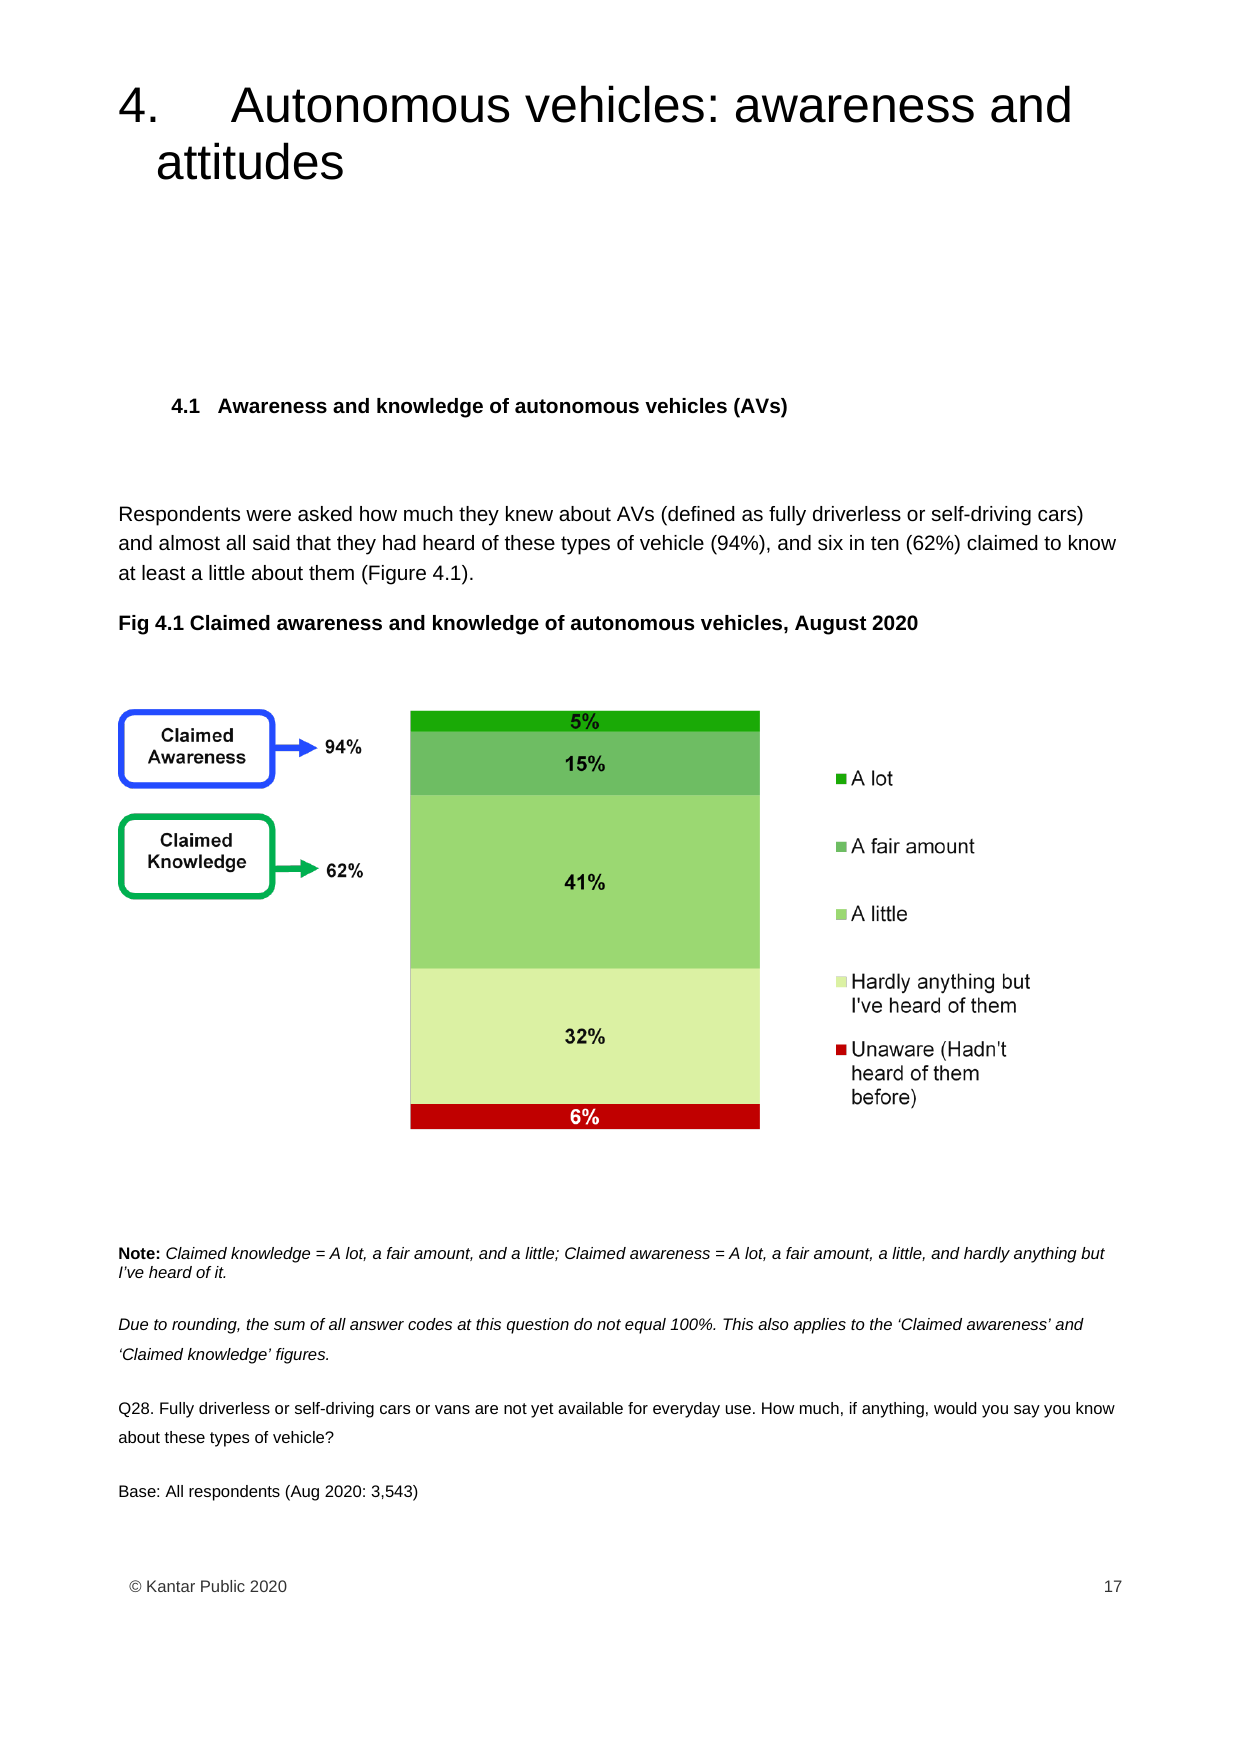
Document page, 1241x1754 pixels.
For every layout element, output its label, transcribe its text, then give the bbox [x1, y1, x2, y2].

text Q28. Fully driverless or self-driving cars or vans are not yet available for everyday use. How much, if anything, would you say you know about these types of vehicle? [118, 1391, 1122, 1449]
text Respondents were asked how much they knew about AVs (defined as fully driverless or self-driving cars) and almost all said that they had heard of these types of vehicle (94%), and six in ten (62%) claimed to know at least a little about them (Figure 4.1). [118, 498, 1122, 586]
text Base: All respondents (Aug 2020: 3,543) [118, 1474, 1122, 1503]
text Fig 4.1 Claimed awareness and knowledge of autonomous vehicles, August 2020 [118, 611, 1122, 635]
text Due to rounding, the sum of all answer codes at this question do not equal 100%. This also applies to the ‘Claimed awareness’ and ‘Claimed knowledge’ figures. [118, 1307, 1122, 1366]
subtitle Awareness and knowledge of autonomous vehicles (AVs) [171, 390, 1122, 419]
text Note: Claimed knowledge = A lot, a fair amount, and a little; Claimed awareness = A lot, a fair amount, a little, and hardly anything but I’ve heard of it. [118, 1244, 1122, 1282]
subtitle Autonomous vehicles: awareness and attitudes [118, 75, 1122, 190]
